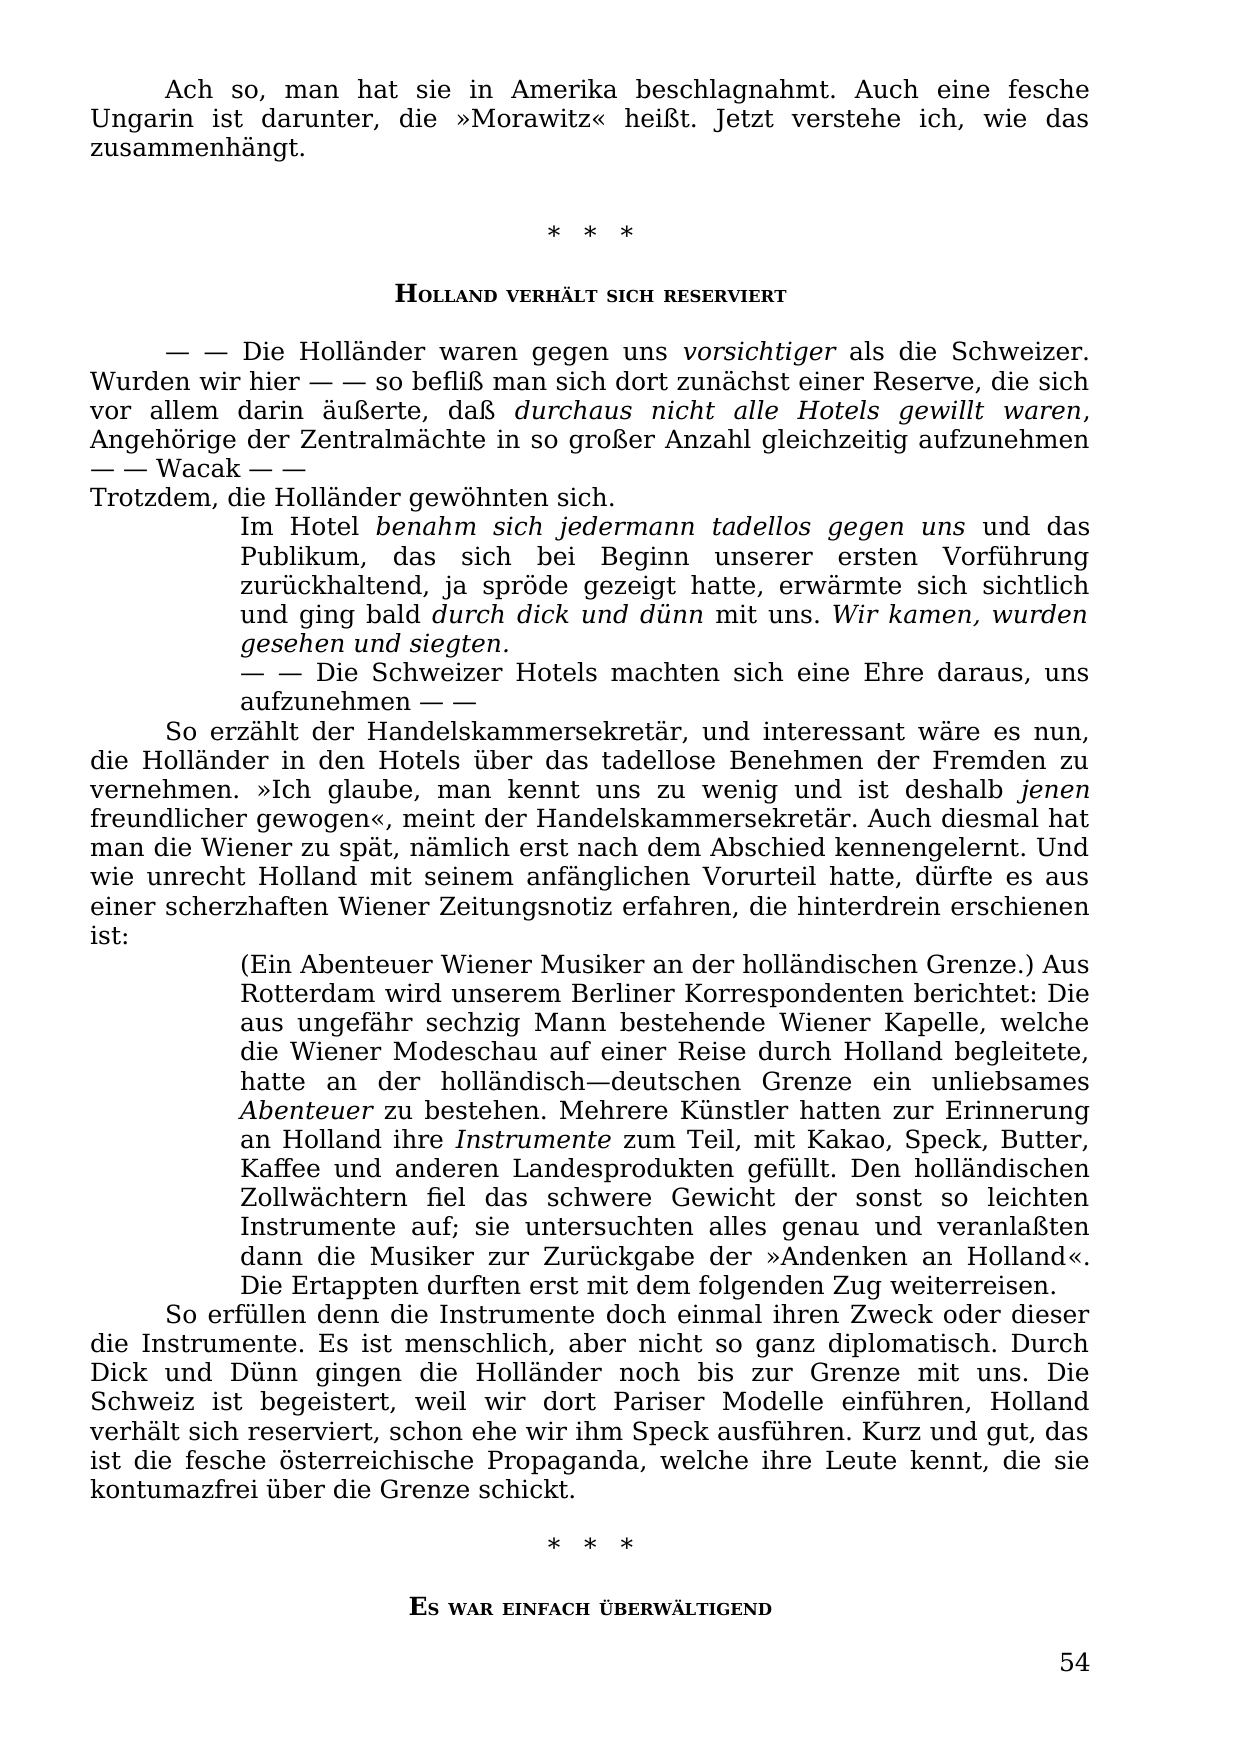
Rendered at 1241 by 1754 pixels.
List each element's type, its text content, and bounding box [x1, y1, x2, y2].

text Trotzdem, die Holländer gewöhnten sich. [90, 483, 1091, 512]
text Es war einfach überwältigend [90, 1562, 1091, 1621]
text (Ein Abenteuer Wiener Musiker an der holländischen Grenze.) Aus Rotterdam wird unserem Berliner Korrespondenten berichtet: Die aus ungefähr sechzig Mann bestehende Wiener Kapelle, welche die Wiener Modeschau auf einer Reise durch Holland begleitete, hatte an der holländisch—deutschen Grenze ein unliebsames Abenteuer zu bestehen. Mehrere Künstler hatten zur Erinnerung an Holland ihre Instrumente zum Teil, mit Kakao, Speck, Butter, Kaffee und anderen Landesprodukten gefüllt. Den holländischen Zollwächtern fiel das schwere Gewicht der sonst so leichten Instrumente auf; sie untersuchten alles genau und veranlaßten dann die Musiker zur Zurückgabe der »Andenken an Holland«. Die Ertappten durften erst mit dem folgenden Zug weiterreisen. [240, 950, 1091, 1300]
text Holland verhält sich reserviert [90, 250, 1091, 308]
text So erzählt der Handelskammersekretär, und interessant wäre es nun, die Holländer in den Hotels über das tadellose Benehmen der Fremden zu vernehmen. »Ich glaube, man kennt uns zu wenig und ist deshalb jenen freundlicher gewogen«, meint der Handelskammersekretär. Auch diesmal hat man die Wiener zu spät, nämlich erst nach dem Abschied kennengelernt. Und wie unrecht Holland mit seinem anfänglichen Vorurteil hatte, dürfte es aus einer scherzhaften Wiener Zeitungsnotiz erfahren, die hinterdrein erschienen ist: [90, 717, 1091, 950]
text Im Hotel benahm sich jedermann tadellos gegen uns und das Publikum, das sich bei Beginn unserer ersten Vorführung zurückhaltend, ja spröde gezeigt hatte, erwärmte sich sichtlich und ging bald durch dick und dünn mit uns. Wir kamen, wurden gesehen und siegten. [240, 512, 1091, 658]
text Ach so, man hat sie in Amerika beschlagnahmt. Auch eine fesche Ungarin ist darunter, die »Morawitz« heißt. Jetzt verstehe ich, wie das zusammenhängt. [90, 75, 1091, 162]
text — — Die Holländer waren gegen uns vorsichtiger als die Schweizer. Wurden wir hier — — so befliß man sich dort zunächst einer Reserve, die sich vor allem darin äußerte, daß durchaus nicht alle Hotels gewillt waren, Angehörige der Zentralmächte in so großer Anzahl gleichzeitig aufzunehmen — — Wacak — — [90, 337, 1091, 483]
text — — Die Schweizer Hotels machten sich eine Ehre daraus, uns aufzunehmen — — [240, 658, 1091, 717]
text * * * [90, 1533, 1091, 1562]
text * * * [90, 221, 1091, 250]
text So erfüllen denn die Instrumente doch einmal ihren Zweck oder dieser die Instrumente. Es ist menschlich, aber nicht so ganz diplomatisch. Durch Dick und Dünn gingen die Holländer noch bis zur Grenze mit uns. Die Schweiz ist begeistert, weil wir dort Pariser Modelle einführen, Holland verhält sich reserviert, schon ehe wir ihm Speck ausführen. Kurz und gut, das ist die fesche österreichische Propaganda, welche ihre Leute kennt, die sie kontumazfrei über die Grenze schickt. [90, 1300, 1091, 1504]
